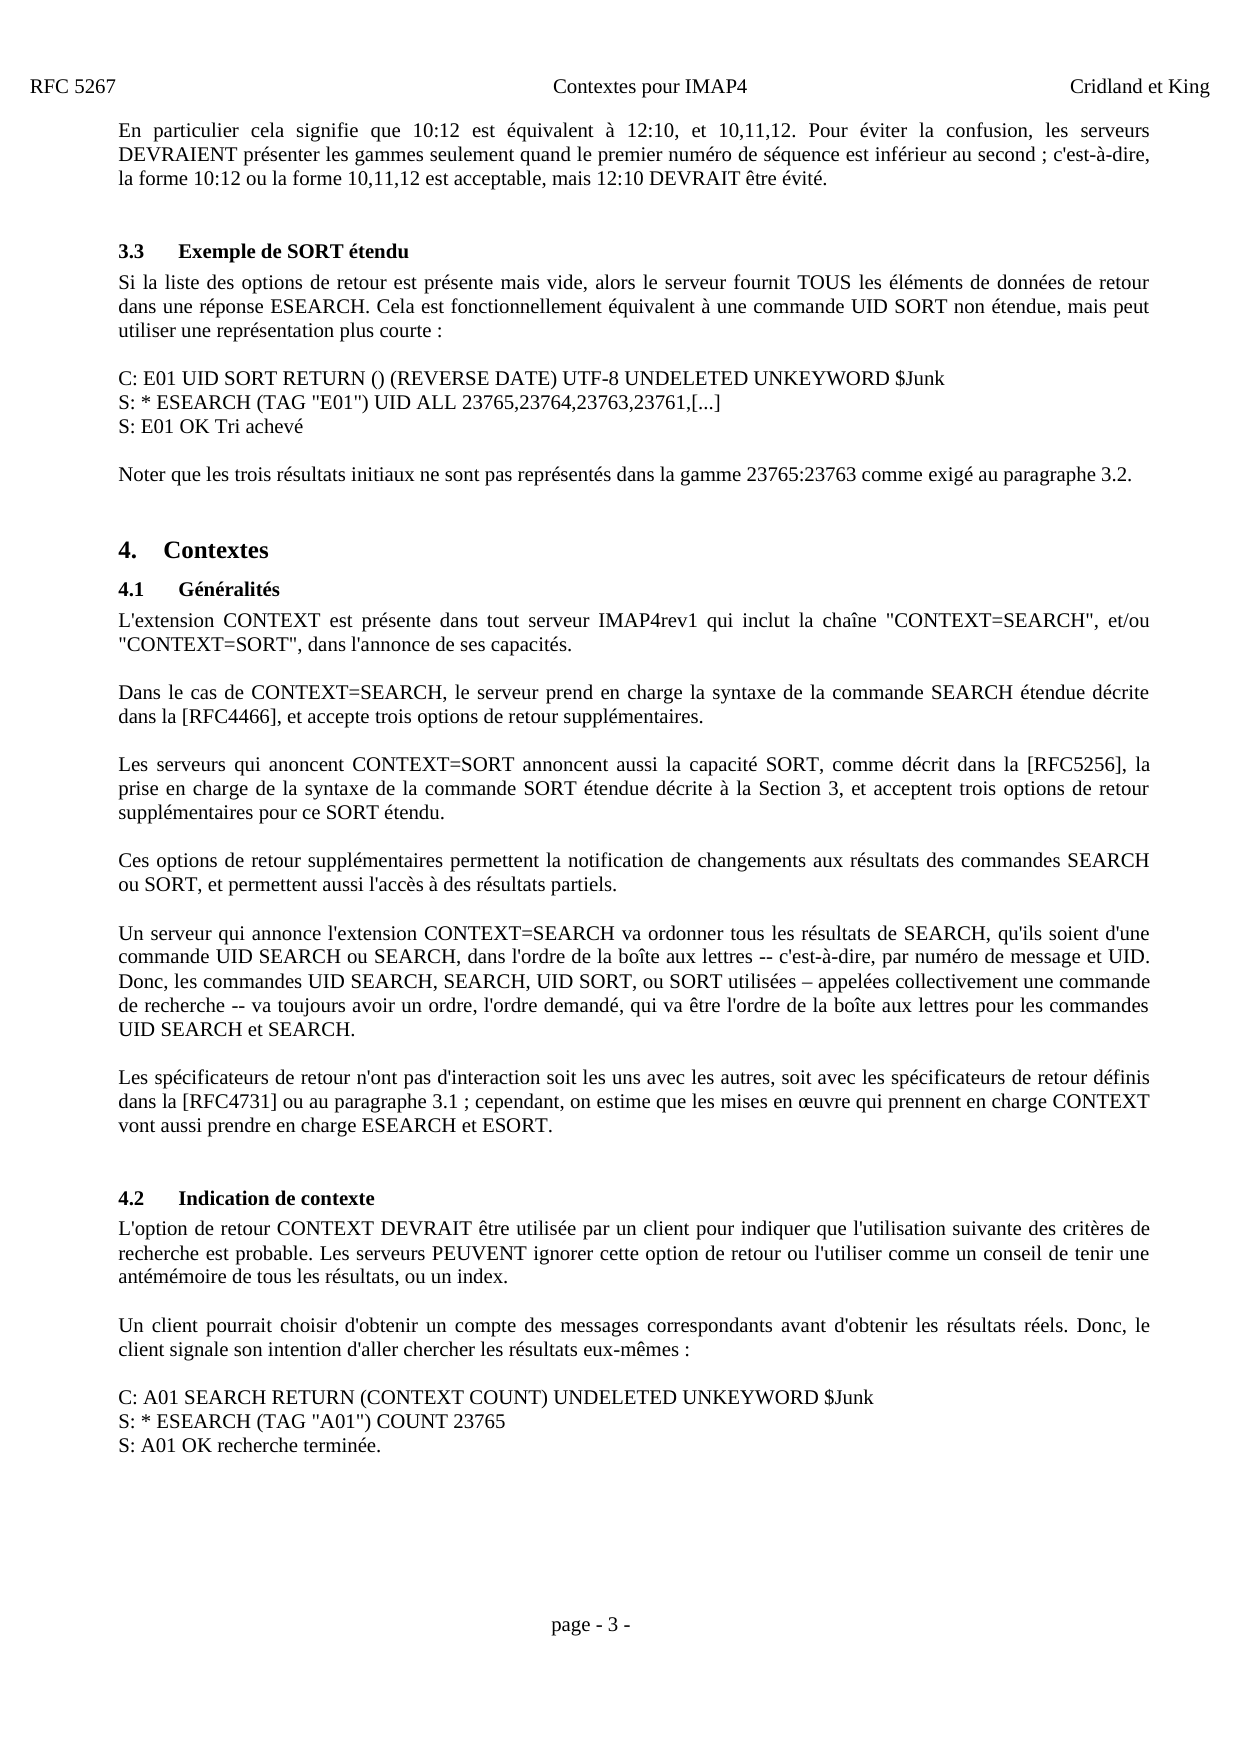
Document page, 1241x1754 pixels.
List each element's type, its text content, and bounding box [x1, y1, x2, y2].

text Un client pourrait choisir d'obtenir un compte des messages correspondants avant d'obtenir les résultats réels. Donc, le client signale son intention d'aller chercher les résultats eux-mêmes : [118, 1313, 1152, 1361]
text Ces options de retour supplémentaires permettent la notification de changements aux résultats des commandes SEARCH ou SORT, et permettent aussi l'accès à des résultats partiels. [118, 848, 1152, 896]
text S: * ESEARCH (TAG "A01") COUNT 23765 [118, 1409, 1152, 1433]
text Dans le cas de CONTEXT=SEARCH, le serveur prend en charge la syntaxe de la commande SEARCH étendue décrite dans la [RFC4466], et accepte trois options de retour supplémentaires. [118, 680, 1152, 728]
text En particulier cela signifie que 10:12 est équivalent à 12:10, et 10,11,12. Pour éviter la confusion, les serveurs DEVRAIENT présenter les gammes seulement quand le premier numéro de séquence est inférieur au second ; c'est-à-dire, la forme 10:12 ou la forme 10,11,12 est acceptable, mais 12:10 DEVRAIT être évité. [118, 118, 1152, 190]
text C: E01 UID SORT RETURN () (REVERSE DATE) UTF-8 UNDELETED UNKEYWORD $Junk [118, 366, 1152, 390]
text S: A01 OK recherche terminée. [118, 1433, 1152, 1457]
text Les spécificateurs de retour n'ont pas d'interaction soit les uns avec les autres, soit avec les spécificateurs de retour définis dans la [RFC4731] ou au paragraphe 3.1 ; cependant, on estime que les mises en œuvre qui prennent en charge CONTEXT vont aussi prendre en charge ESEARCH et ESORT. [118, 1065, 1152, 1137]
subtitle 4.1 Généralités [118, 577, 1152, 601]
text C: A01 SEARCH RETURN (CONTEXT COUNT) UNDELETED UNKEYWORD $Junk [118, 1385, 1152, 1409]
text Les serveurs qui anoncent CONTEXT=SORT annoncent aussi la capacité SORT, comme décrit dans la [RFC5256], la prise en charge de la syntaxe de la commande SORT étendue décrite à la Section 3, et acceptent trois options de retour supplémentaires pour ce SORT étendu. [118, 752, 1152, 824]
text L'extension CONTEXT est présente dans tout serveur IMAP4rev1 qui inclut la chaîne "CONTEXT=SEARCH", et/ou "CONTEXT=SORT", dans l'annonce de ses capacités. [118, 608, 1152, 656]
text Un serveur qui annonce l'extension CONTEXT=SEARCH va ordonner tous les résultats de SEARCH, qu'ils soient d'une commande UID SEARCH ou SEARCH, dans l'ordre de la boîte aux lettres -- c'est-à-dire, par numéro de message et UID. Donc, les commandes UID SEARCH, SEARCH, UID SORT, ou SORT utilisées – appelées collectivement une commande de recherche -- va toujours avoir un ordre, l'ordre demandé, qui va être l'ordre de la boîte aux lettres pour les commandes UID SEARCH et SEARCH. [118, 920, 1152, 1041]
subtitle 4.2 Indication de contexte [118, 1186, 1152, 1210]
text L'option de retour CONTEXT DEVRAIT être utilisée par un client pour indiquer que l'utilisation suivante des critères de recherche est probable. Les serveurs PEUVENT ignorer cette option de retour ou l'utiliser comme un conseil de tenir une antémémoire de tous les résultats, ou un index. [118, 1216, 1152, 1288]
text S: E01 OK Tri achevé [118, 414, 1152, 438]
subtitle 4. Contextes [118, 535, 1152, 564]
text Noter que les trois résultats initiaux ne sont pas représentés dans la gamme 23765:23763 comme exigé au paragraphe 3.2. [118, 462, 1152, 486]
subtitle 3.3 Exemple de SORT étendu [118, 239, 1152, 263]
text S: * ESEARCH (TAG "E01") UID ALL 23765,23764,23763,23761,[...] [118, 390, 1152, 414]
text Si la liste des options de retour est présente mais vide, alors le serveur fournit TOUS les éléments de données de retour dans une réponse ESEARCH. Cela est fonctionnellement équivalent à une commande UID SORT non étendue, mais peut utiliser une représentation plus courte : [118, 270, 1152, 342]
